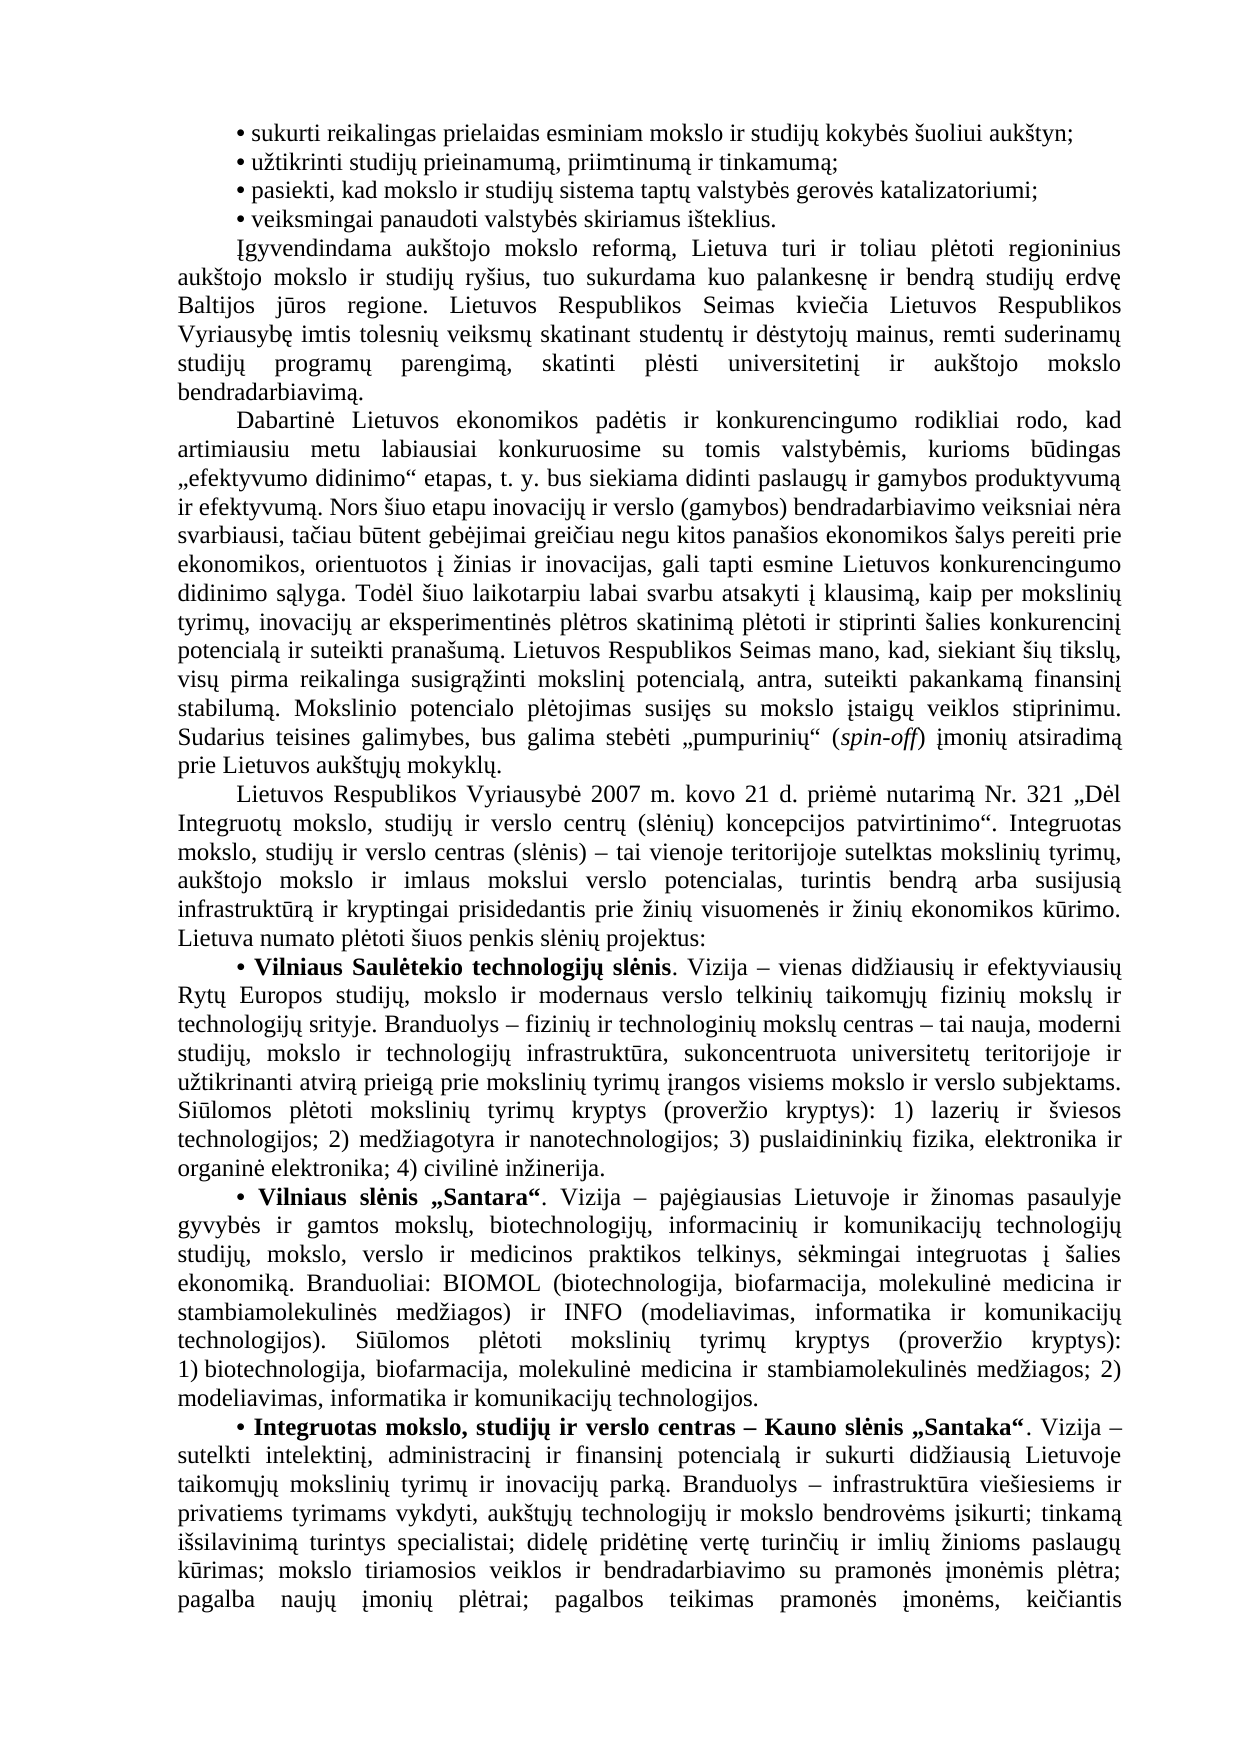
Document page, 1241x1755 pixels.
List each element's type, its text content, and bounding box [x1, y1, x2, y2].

text Įgyvendindama aukštojo mokslo reformą, Lietuva turi ir toliau plėtoti regioninius aukštojo mokslo ir studijų ryšius, tuo sukurdama kuo palankesnę ir bendrą studijų erdvę Baltijos jūros regione. Lietuvos Respublikos Seimas kviečia Lietuvos Respublikos Vyriausybę imtis tolesnių veiksmų skatinant studentų ir dėstytojų mainus, remti suderinamų studijų programų parengimą, skatinti plėsti universitetinį ir aukštojo mokslo bendradarbiavimą. [177, 233, 1122, 406]
text • Integruotas mokslo, studijų ir verslo centras – Kauno slėnis „Santaka“. Vizija – sutelkti intelektinį, administracinį ir finansinį potencialą ir sukurti didžiausią Lietuvoje taikomųjų mokslinių tyrimų ir inovacijų parką. Branduolys – infrastruktūra viešiesiems ir privatiems tyrimams vykdyti, aukštųjų technologijų ir mokslo bendrovėms įsikurti; tinkamą išsilavinimą turintys specialistai; didelę pridėtinę vertę turinčių ir imlių žinioms paslaugų kūrimas; mokslo tiriamosios veiklos ir bendradarbiavimo su pramonės įmonėmis plėtra; pagalba naujų įmonių plėtrai; pagalbos teikimas pramonės įmonėms, keičiantis [177, 1412, 1122, 1613]
text • užtikrinti studijų prieinamumą, priimtinumą ir tinkamumą; [177, 147, 1122, 176]
text • Vilniaus Saulėtekio technologijų slėnis. Vizija – vienas didžiausių ir efektyviausių Rytų Europos studijų, mokslo ir modernaus verslo telkinių taikomųjų fizinių mokslų ir technologijų srityje. Branduolys – fizinių ir technologinių mokslų centras – tai nauja, moderni studijų, mokslo ir technologijų infrastruktūra, sukoncentruota universitetų teritorijoje ir užtikrinanti atvirą prieigą prie mokslinių tyrimų įrangos visiems mokslo ir verslo subjektams. Siūlomos plėtoti mokslinių tyrimų kryptys (proveržio kryptys): 1) lazerių ir šviesos technologijos; 2) medžiagotyra ir nanotechnologijos; 3) puslaidininkių fizika, elektronika ir organinė elektronika; 4) civilinė inžinerija. [177, 952, 1122, 1182]
text Lietuvos Respublikos Vyriausybė 2007 m. kovo 21 d. priėmė nutarimą Nr. 321 „Dėl Integruotų mokslo, studijų ir verslo centrų (slėnių) koncepcijos patvirtinimo“. Integruotas mokslo, studijų ir verslo centras (slėnis) – tai vienoje teritorijoje sutelktas mokslinių tyrimų, aukštojo mokslo ir imlaus mokslui verslo potencialas, turintis bendrą arba susijusią infrastruktūrą ir kryptingai prisidedantis prie žinių visuomenės ir žinių ekonomikos kūrimo. Lietuva numato plėtoti šiuos penkis slėnių projektus: [177, 779, 1122, 952]
text • sukurti reikalingas prielaidas esminiam mokslo ir studijų kokybės šuoliui aukštyn; [177, 118, 1122, 147]
text • pasiekti, kad mokslo ir studijų sistema taptų valstybės gerovės katalizatoriumi; [177, 176, 1122, 204]
text • veiksmingai panaudoti valstybės skiriamus išteklius. [177, 204, 1122, 233]
text Dabartinė Lietuvos ekonomikos padėtis ir konkurencingumo rodikliai rodo, kad artimiausiu metu labiausiai konkuruosime su tomis valstybėmis, kurioms būdingas „efektyvumo didinimo“ etapas, t. y. bus siekiama didinti paslaugų ir gamybos produktyvumą ir efektyvumą. Nors šiuo etapu inovacijų ir verslo (gamybos) bendradarbiavimo veiksniai nėra svarbiausi, tačiau būtent gebėjimai greičiau negu kitos panašios ekonomikos šalys pereiti prie ekonomikos, orientuotos į žinias ir inovacijas, gali tapti esmine Lietuvos konkurencingumo didinimo sąlyga. Todėl šiuo laikotarpiu labai svarbu atsakyti į klausimą, kaip per mokslinių tyrimų, inovacijų ar eksperimentinės plėtros skatinimą plėtoti ir stiprinti šalies konkurencinį potencialą ir suteikti pranašumą. Lietuvos Respublikos Seimas mano, kad, siekiant šių tikslų, visų pirma reikalinga susigrąžinti mokslinį potencialą, antra, suteikti pakankamą finansinį stabilumą. Mokslinio potencialo plėtojimas susijęs su mokslo įstaigų veiklos stiprinimu. Sudarius teisines galimybes, bus galima stebėti „pumpurinių“ (spin-off) įmonių atsiradimą prie Lietuvos aukštųjų mokyklų. [177, 406, 1122, 779]
text • Vilniaus slėnis „Santara“. Vizija – pajėgiausias Lietuvoje ir žinomas pasaulyje gyvybės ir gamtos mokslų, biotechnologijų, informacinių ir komunikacijų technologijų studijų, mokslo, verslo ir medicinos praktikos telkinys, sėkmingai integruotas į šalies ekonomiką. Branduoliai: BIOMOL (biotechnologija, biofarmacija, molekulinė medicina ir stambiamolekulinės medžiagos) ir INFO (modeliavimas, informatika ir komunikacijų technologijos). Siūlomos plėtoti mokslinių tyrimų kryptys (proveržio kryptys): 1) biotechnologija, biofarmacija, molekulinė medicina ir stambiamolekulinės medžiagos; 2) modeliavimas, informatika ir komunikacijų technologijos. [177, 1182, 1122, 1412]
